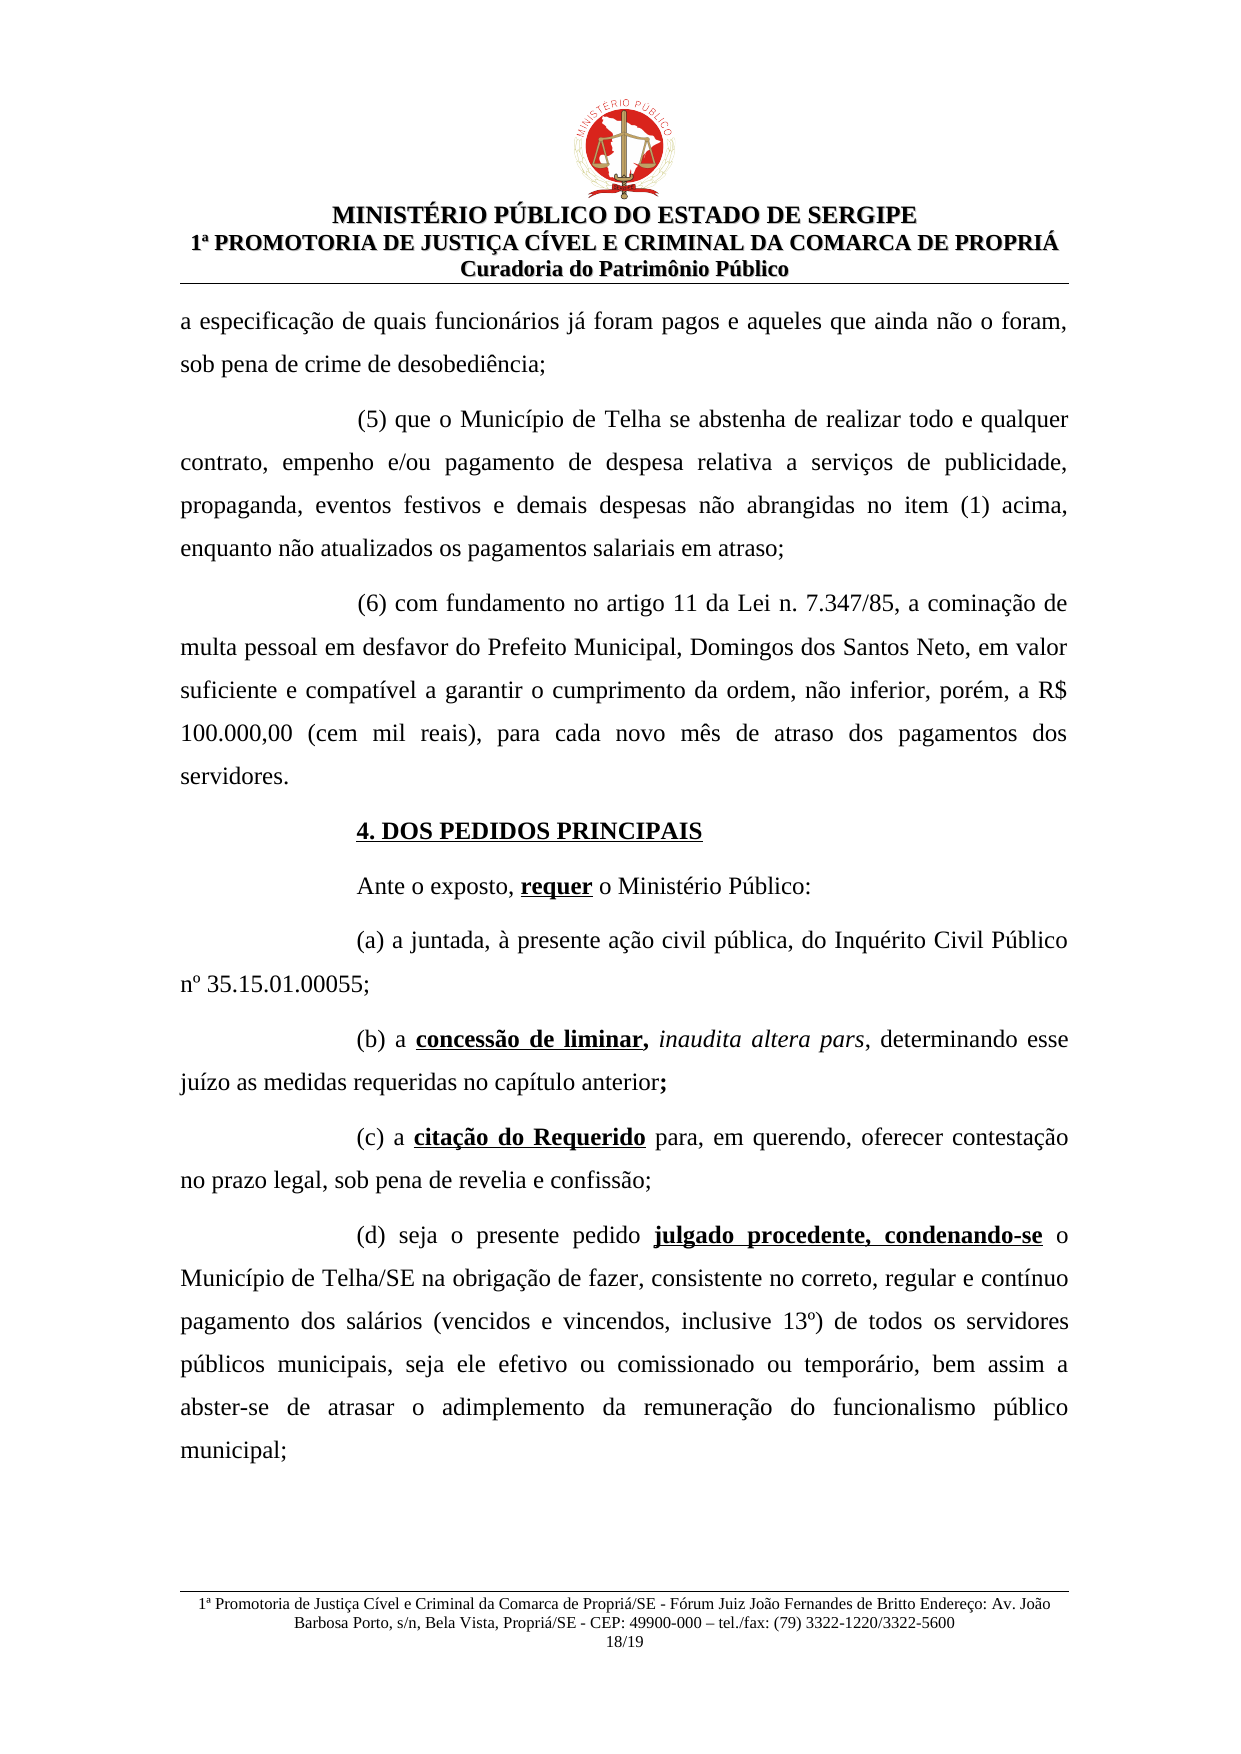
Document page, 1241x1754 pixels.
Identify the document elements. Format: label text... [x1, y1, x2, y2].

text (c) a citação do Requerido para, em querendo, oferecer contestação no prazo legal, sob pena de revelia e confissão; [180, 1122, 1069, 1193]
text a especificação de quais funcionários já foram pagos e aqueles que ainda não o foram, sob pena de crime de desobediência; [180, 306, 1069, 378]
text (5) que o Município de Telha se abstenha de realizar todo e qualquer contrato, empenho e/ou pagamento de despesa relativa a serviços de publicidade, propaganda, eventos festivos e demais despesas não abrangidas no item (1) acima, enquanto não atualizados os pagamentos salariais em atraso; [180, 404, 1069, 562]
text (d) seja o presente pedido julgado procedente, condenando-se o Município de Telha/SE na obrigação de fazer, consistente no correto, regular e contínuo pagamento dos salários (vencidos e vincendos, inclusive 13º) de todos os servidores públicos municipais, seja ele efetivo ou comissionado ou temporário, bem assim a abster-se de atrasar o adimplemento da remuneração do funcionalismo público municipal; [180, 1220, 1069, 1464]
text Ante o exposto, requer o Ministério Público: [180, 871, 1069, 899]
text (a) a juntada, à presente ação civil pública, do Inquérito Civil Público nº 35.15.01.00055; [180, 926, 1069, 997]
text (b) a concessão de liminar, inaudita altera pars, determinando esse juízo as medidas requeridas no capítulo anterior; [180, 1024, 1069, 1096]
text (6) com fundamento no artigo 11 da Lei n. 7.347/85, a cominação de multa pessoal em desfavor do Prefeito Municipal, Domingos dos Santos Neto, em valor suficiente e compatível a garantir o cumprimento da ordem, não inferior, porém, a R$ 100.000,00 (cem mil reais), para cada novo mês de atraso dos pagamentos dos servidores. [180, 588, 1069, 790]
text 4. DOS PEDIDOS PRINCIPAIS [180, 816, 1069, 844]
